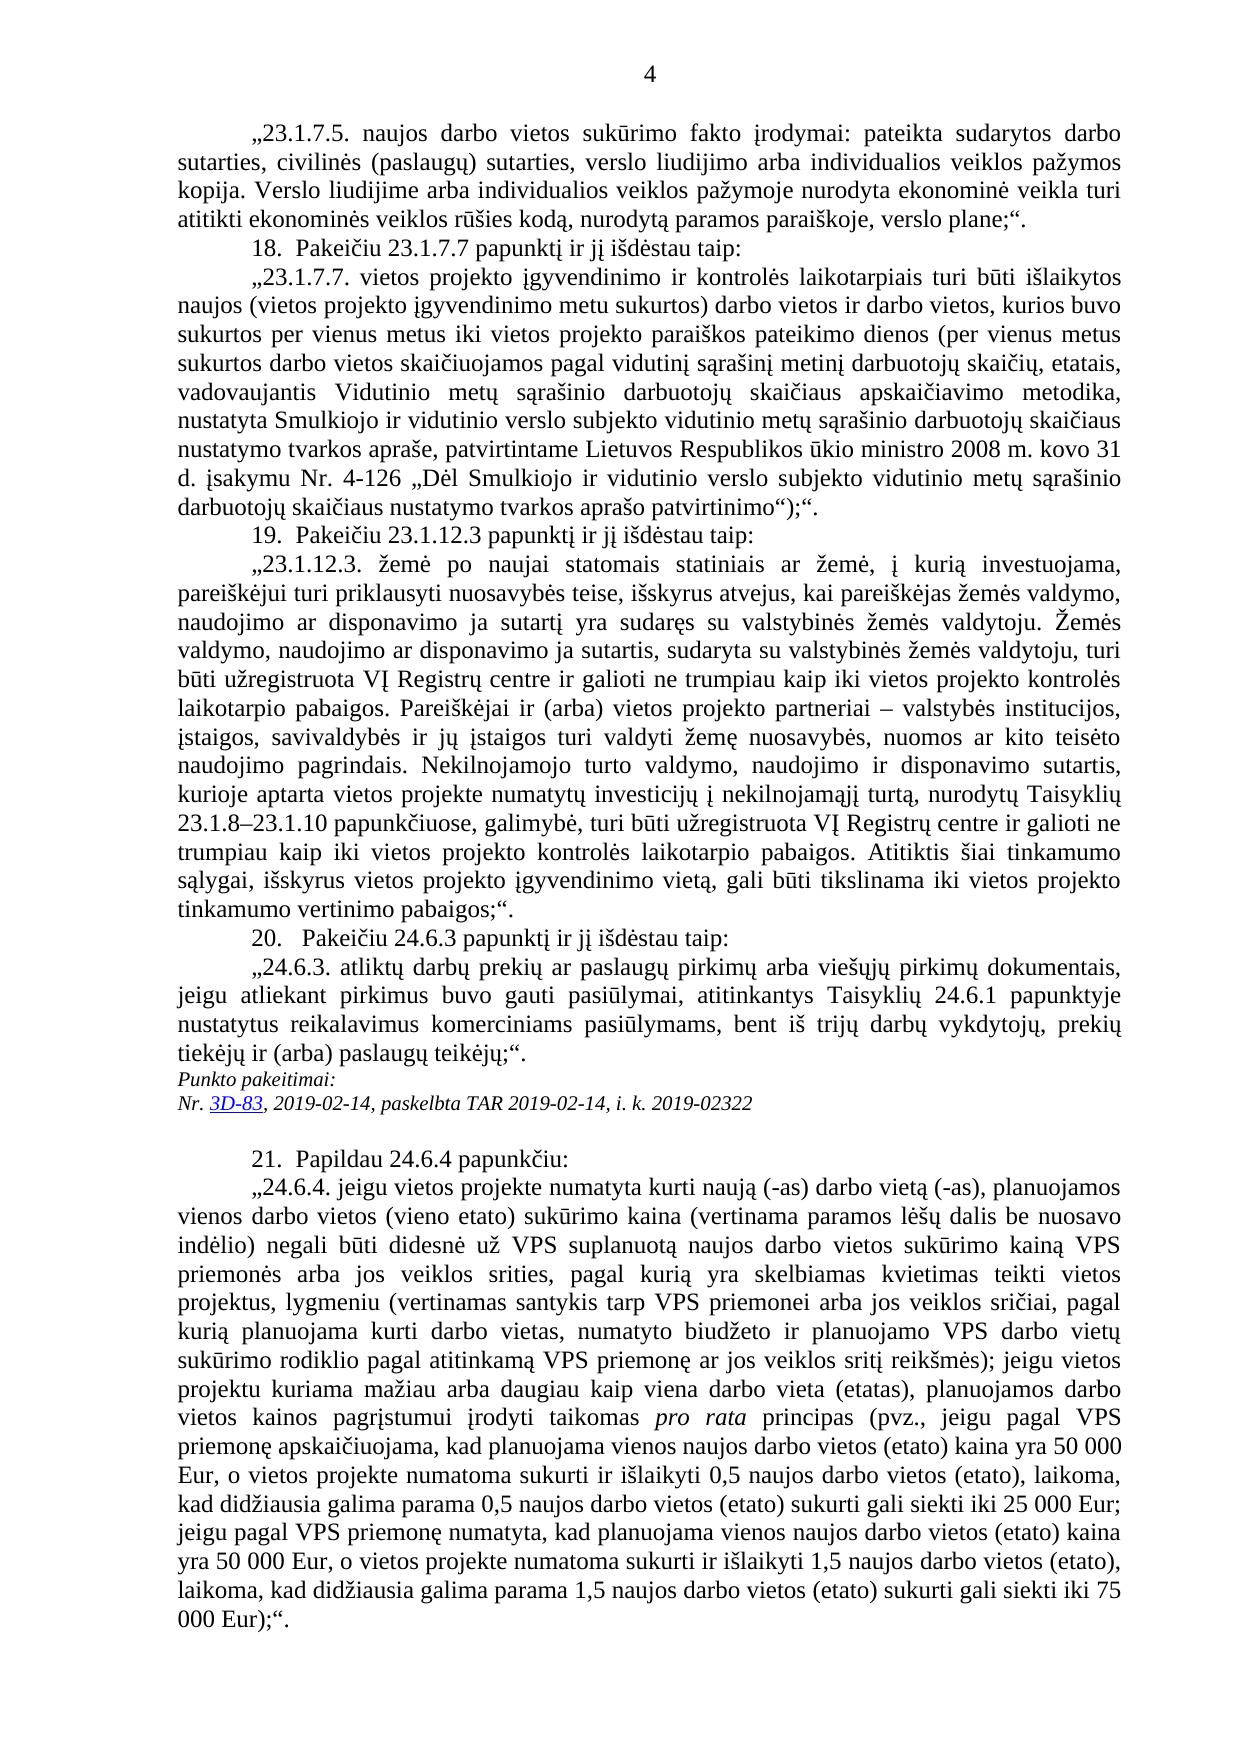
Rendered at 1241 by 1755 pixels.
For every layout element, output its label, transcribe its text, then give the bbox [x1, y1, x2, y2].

text „24.6.4. jeigu vietos projekte numatyta kurti naują (-as) darbo vietą (-as), planuojamos vienos darbo vietos (vieno etato) sukūrimo kaina (vertinama paramos lėšų dalis be nuosavo indėlio) negali būti didesnė už VPS suplanuotą naujos darbo vietos sukūrimo kainą VPS priemonės arba jos veiklos srities, pagal kurią yra skelbiamas kvietimas teikti vietos projektus, lygmeniu (vertinamas santykis tarp VPS priemonei arba jos veiklos sričiai, pagal kurią planuojama kurti darbo vietas, numatyto biudžeto ir planuojamo VPS darbo vietų sukūrimo rodiklio pagal atitinkamą VPS priemonę ar jos veiklos sritį reikšmės); jeigu vietos projektu kuriama mažiau arba daugiau kaip viena darbo vieta (etatas), planuojamos darbo vietos kainos pagrįstumui įrodyti taikomas pro rata principas (pvz., jeigu pagal VPS priemonę apskaičiuojama, kad planuojama vienos naujos darbo vietos (etato) kaina yra 50 000 Eur, o vietos projekte numatoma sukurti ir išlaikyti 0,5 naujos darbo vietos (etato), laikoma, kad didžiausia galima parama 0,5 naujos darbo vietos (etato) sukurti gali siekti iki 25 000 Eur; jeigu pagal VPS priemonę numatyta, kad planuojama vienos naujos darbo vietos (etato) kaina yra 50 000 Eur, o vietos projekte numatoma sukurti ir išlaikyti 1,5 naujos darbo vietos (etato), laikoma, kad didžiausia galima parama 1,5 naujos darbo vietos (etato) sukurti gali siekti iki 75 000 Eur);“. [177, 1172, 1122, 1632]
text „24.6.3. atliktų darbų prekių ar paslaugų pirkimų arba viešųjų pirkimų dokumentais, jeigu atliekant pirkimus buvo gauti pasiūlymai, atitinkantys Taisyklių 24.6.1 papunktyje nustatytus reikalavimus komerciniams pasiūlymams, bent iš trijų darbų vykdytojų, prekių tiekėjų ir (arba) paslaugų teikėjų;“. [177, 952, 1122, 1067]
text 21. Papildau 24.6.4 papunkčiu: [251, 1144, 1122, 1172]
text „23.1.7.7. vietos projekto įgyvendinimo ir kontrolės laikotarpiais turi būti išlaikytos naujos (vietos projekto įgyvendinimo metu sukurtos) darbo vietos ir darbo vietos, kurios buvo sukurtos per vienus metus iki vietos projekto paraiškos pateikimo dienos (per vienus metus sukurtos darbo vietos skaičiuojamos pagal vidutinį sąrašinį metinį darbuotojų skaičių, etatais, vadovaujantis Vidutinio metų sąrašinio darbuotojų skaičiaus apskaičiavimo metodika, nustatyta Smulkiojo ir vidutinio verslo subjekto vidutinio metų sąrašinio darbuotojų skaičiaus nustatymo tvarkos apraše, patvirtintame Lietuvos Respublikos ūkio ministro 2008 m. kovo 31 d. įsakymu Nr. 4-126 „Dėl Smulkiojo ir vidutinio verslo subjekto vidutinio metų sąrašinio darbuotojų skaičiaus nustatymo tvarkos aprašo patvirtinimo“);“. [177, 262, 1122, 521]
text 18. Pakeičiu 23.1.7.7 papunktį ir jį išdėstau taip: [177, 233, 1122, 262]
text 19. Pakeičiu 23.1.12.3 papunktį ir jį išdėstau taip: [177, 521, 1122, 549]
text Punkto pakeitimai: [177, 1067, 1122, 1091]
text Nr. 3D-83, 2019-02-14, paskelbta TAR 2019-02-14, i. k. 2019-02322 [177, 1091, 1122, 1115]
text „23.1.7.5. naujos darbo vietos sukūrimo fakto įrodymai: pateikta sudarytos darbo sutarties, civilinės (paslaugų) sutarties, verslo liudijimo arba individualios veiklos pažymos kopija. Verslo liudijime arba individualios veiklos pažymoje nurodyta ekonominė veikla turi atitikti ekonominės veiklos rūšies kodą, nurodytą paramos paraiškoje, verslo plane;“. [177, 118, 1122, 233]
text „23.1.12.3. žemė po naujai statomais statiniais ar žemė, į kurią investuojama, pareiškėjui turi priklausyti nuosavybės teise, išskyrus atvejus, kai pareiškėjas žemės valdymo, naudojimo ar disponavimo ja sutartį yra sudaręs su valstybinės žemės valdytoju. Žemės valdymo, naudojimo ar disponavimo ja sutartis, sudaryta su valstybinės žemės valdytoju, turi būti užregistruota VĮ Registrų centre ir galioti ne trumpiau kaip iki vietos projekto kontrolės laikotarpio pabaigos. Pareiškėjai ir (arba) vietos projekto partneriai – valstybės institucijos, įstaigos, savivaldybės ir jų įstaigos turi valdyti žemę nuosavybės, nuomos ar kito teisėto naudojimo pagrindais. Nekilnojamojo turto valdymo, naudojimo ir disponavimo sutartis, kurioje aptarta vietos projekte numatytų investicijų į nekilnojamąjį turtą, nurodytų Taisyklių 23.1.8–23.1.10 papunkčiuose, galimybė, turi būti užregistruota VĮ Registrų centre ir galioti ne trumpiau kaip iki vietos projekto kontrolės laikotarpio pabaigos. Atitiktis šiai tinkamumo sąlygai, išskyrus vietos projekto įgyvendinimo vietą, gali būti tikslinama iki vietos projekto tinkamumo vertinimo pabaigos;“. [177, 549, 1122, 923]
text 20. Pakeičiu 24.6.3 papunktį ir jį išdėstau taip: [177, 923, 1122, 952]
